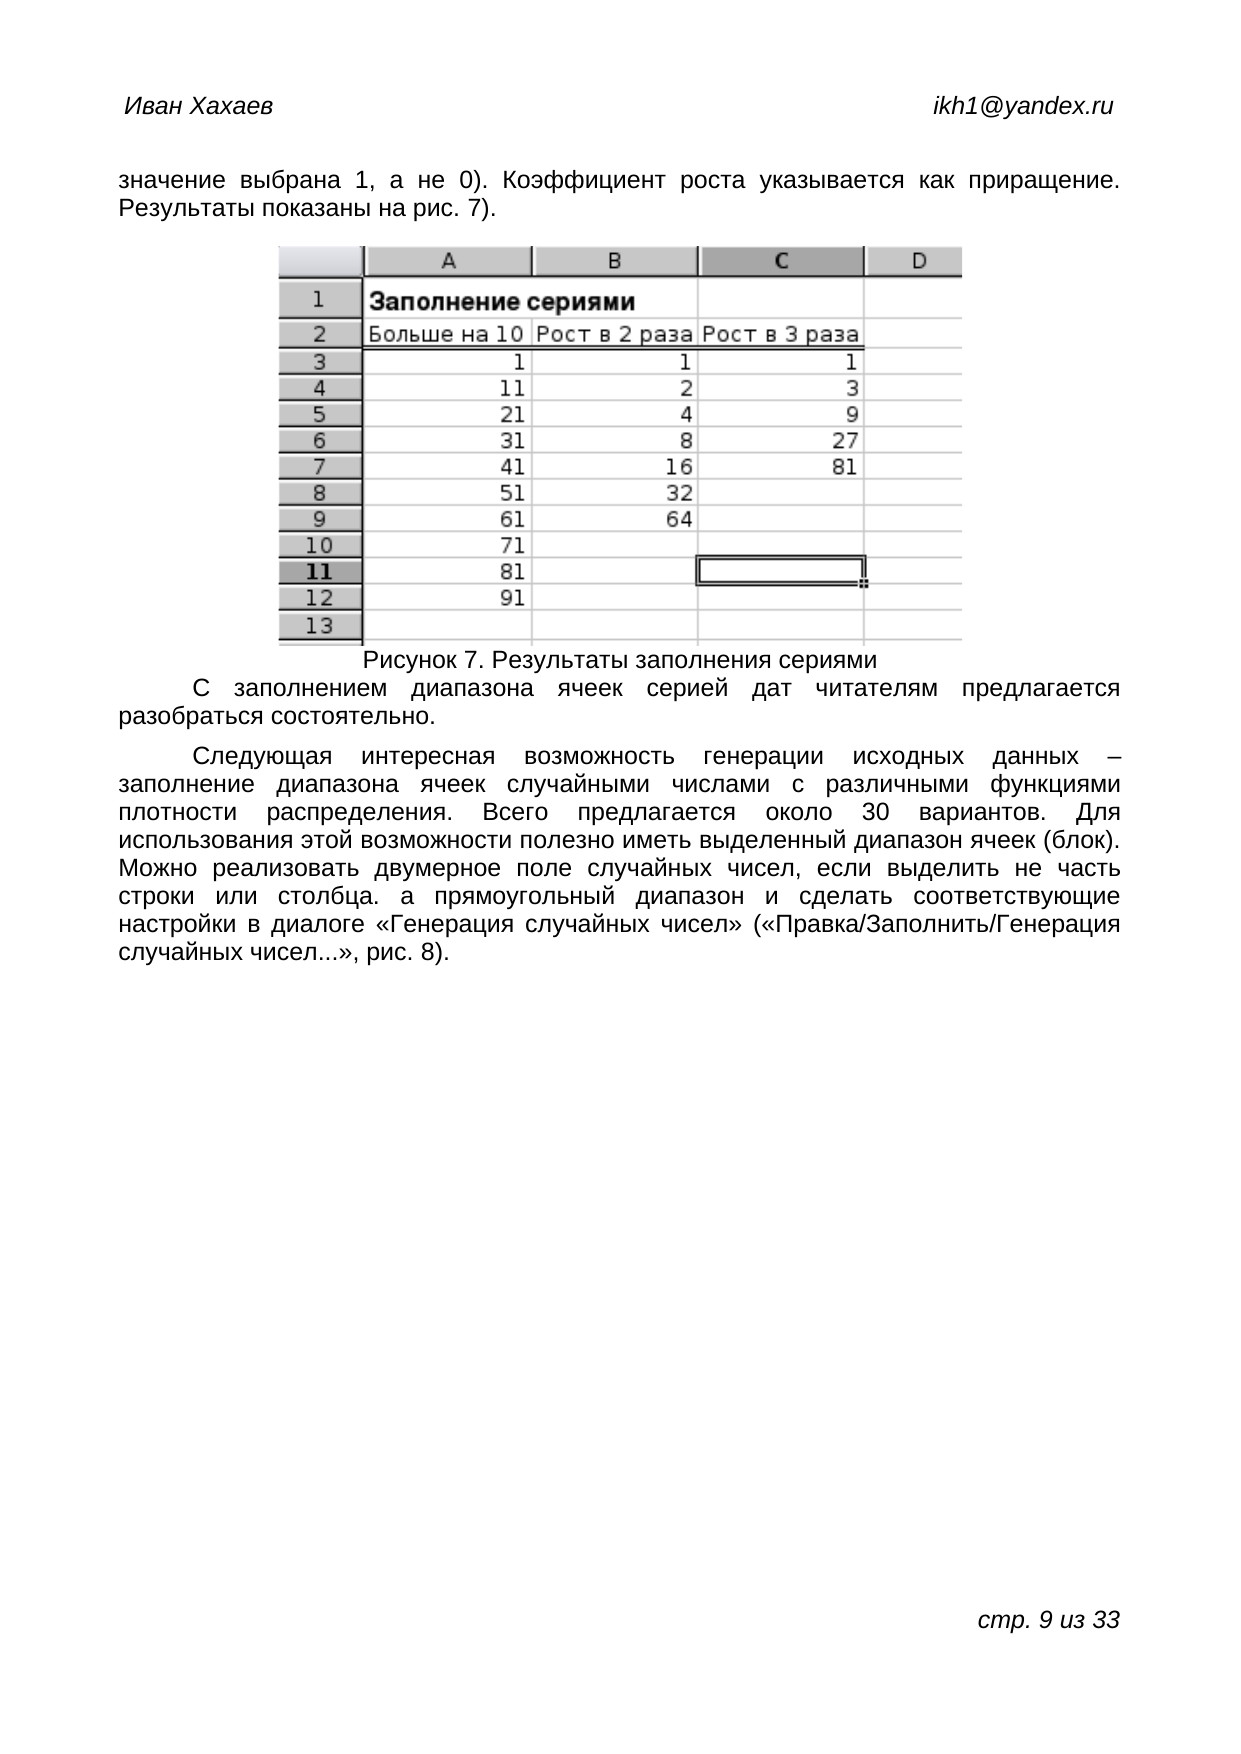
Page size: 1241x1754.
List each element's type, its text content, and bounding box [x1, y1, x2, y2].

text С заполнением диапазона ячеек серией дат читателям предлагается разобраться состоятельно. [118, 234, 1122, 730]
text Рисунок 7. Результаты заполнения сериями [278, 646, 962, 674]
text значение выбрана 1, а не 0). Коэффициент роста указывается как приращение. Результаты показаны на рис. 7). [118, 166, 1122, 221]
text Следующая интересная возможность генерации исходных данных – заполнение диапазона ячеек случайными числами с различными функциями плотности распределения. Всего предлагается около 30 вариантов. Для использования этой возможности полезно иметь выделенный диапазон ячеек (блок). Можно реализовать двумерное поле случайных чисел, если выделить не часть строки или столбца. а прямоугольный диапазон и сделать соответствующие настройки в диалоге «Генерация случайных чисел» («Правка/Заполнить/Генерация случайных чисел...», рис. 8). [118, 742, 1122, 966]
picture [278, 246, 963, 646]
